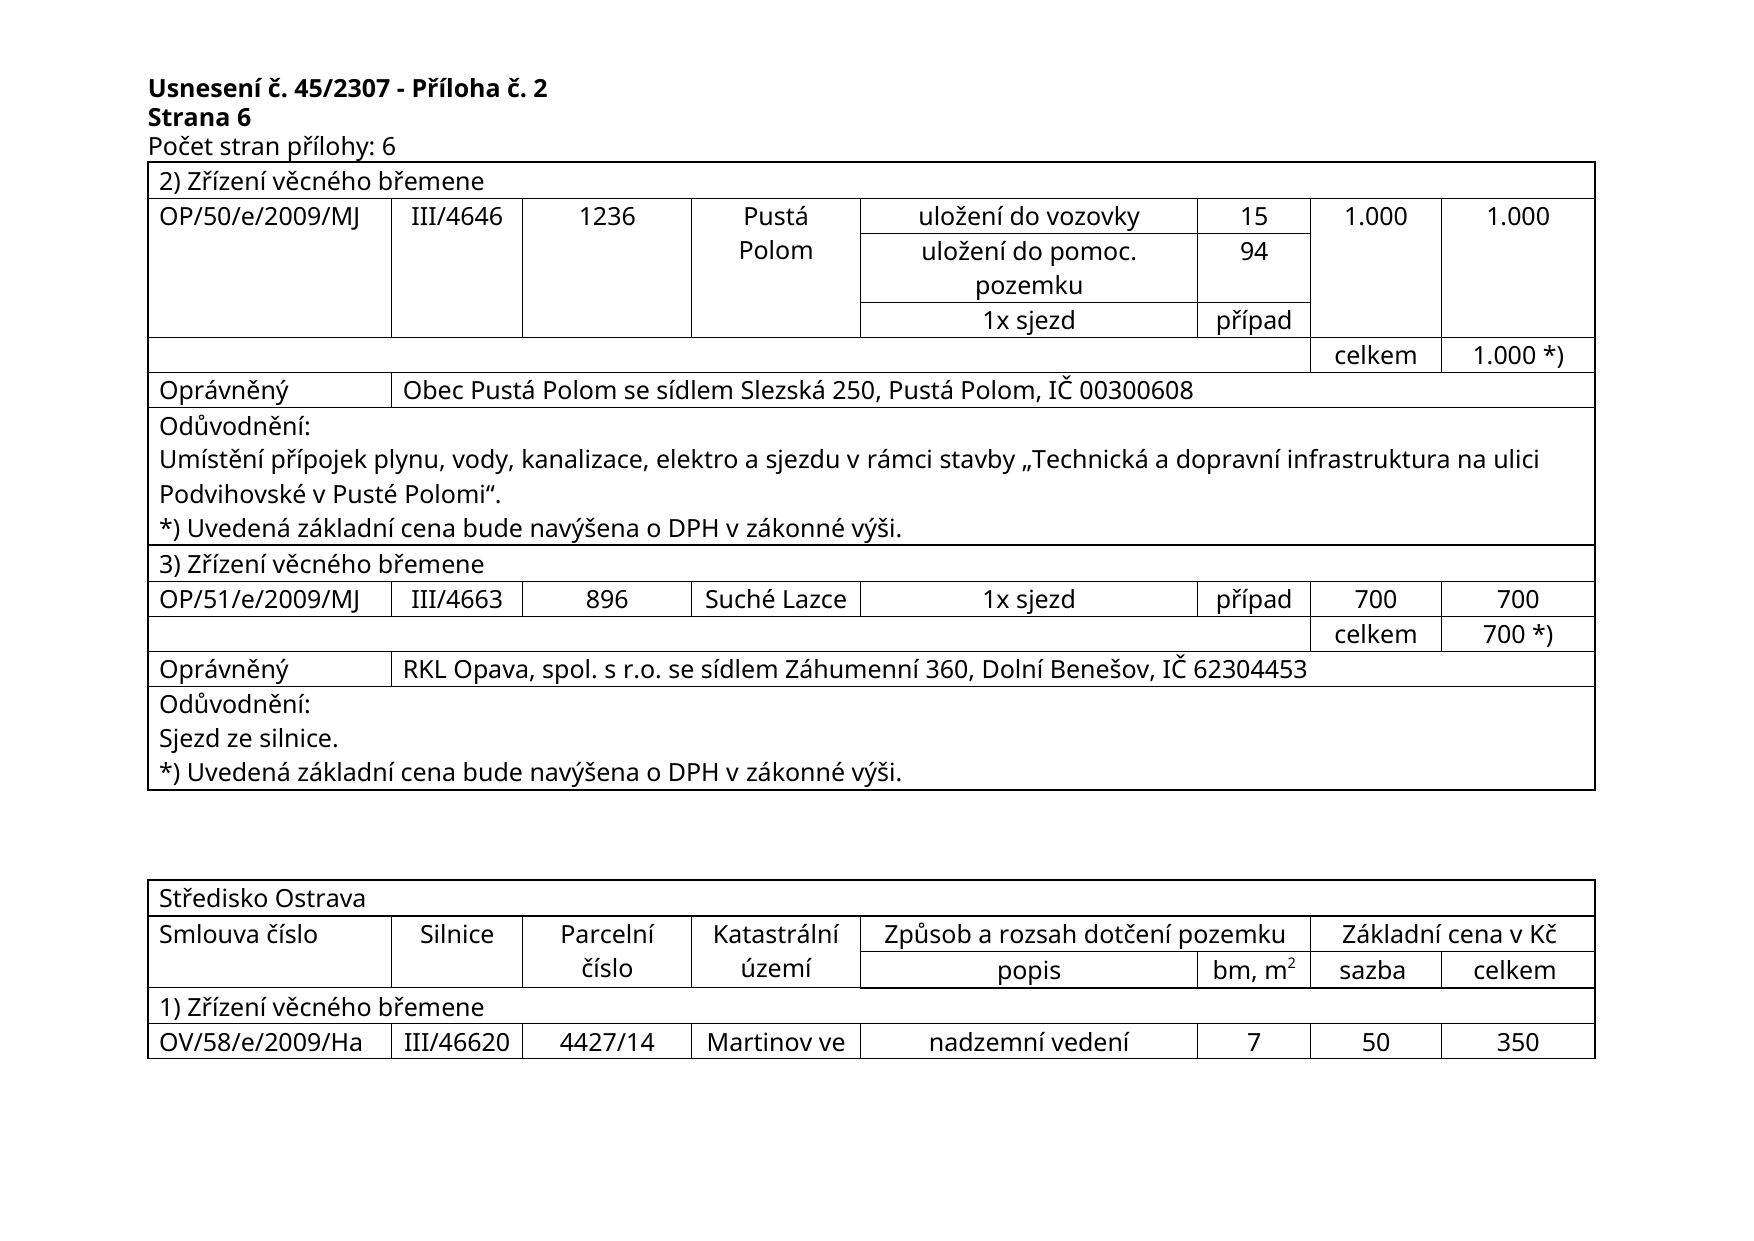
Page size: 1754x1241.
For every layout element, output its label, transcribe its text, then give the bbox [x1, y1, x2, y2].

table_cell 1.000 [1311, 199, 1441, 337]
table_header Středisko Ostrava [149, 881, 1594, 915]
table_cell Silnice [392, 917, 522, 987]
table_cell OV/58/e/2009/Ha [149, 1024, 391, 1058]
table_cell celkem [1311, 338, 1441, 372]
table_cell Odůvodnění: Umístění přípojek plynu, vody, kanalizace, elektro a sjezdu v rámci stavby „Technická a dopravní infrastruktura na ulici Podvihovské v Pusté Polomi“. *) Uvedená základní cena bude navýšena o DPH v zákonné výši. [149, 408, 1594, 544]
table_cell 2) Zřízení věcného břemene [149, 163, 1594, 197]
table_cell OP/50/e/2009/MJ [149, 199, 391, 337]
table_cell Základní cena v Kč [1311, 917, 1594, 951]
table_cell [149, 617, 1310, 651]
table_cell 1x sjezd [861, 582, 1197, 616]
table_cell 94 [1198, 234, 1310, 302]
table_cell 1.000 [1442, 199, 1594, 337]
table_cell 700 *) [1442, 617, 1594, 651]
table_cell 896 [523, 582, 691, 616]
table_cell 15 [1198, 199, 1310, 233]
table_cell Způsob a rozsah dotčení pozemku [861, 917, 1310, 951]
table_cell celkem [1442, 952, 1594, 987]
table_cell 7 [1198, 1024, 1310, 1058]
table_cell uložení do pomoc. pozemku [861, 234, 1197, 302]
table_cell 1) Zřízení věcného břemene [149, 988, 1594, 1023]
table_cell Suché Lazce [692, 582, 860, 616]
table_cell III/4663 [392, 582, 522, 616]
table_cell popis [861, 952, 1197, 987]
table_cell OP/51/e/2009/MJ [149, 582, 391, 616]
table_cell Martinov ve [692, 1024, 860, 1058]
table_cell Oprávněný [149, 373, 391, 407]
table_cell 700 [1442, 582, 1594, 616]
table_cell celkem [1311, 617, 1441, 651]
table_cell sazba [1311, 952, 1441, 987]
table_cell Parcelní číslo [523, 917, 691, 987]
table_cell uložení do vozovky [861, 199, 1197, 233]
table_cell nadzemní vedení [861, 1024, 1197, 1058]
table_cell bm, m2 [1198, 952, 1310, 987]
table_cell případ [1198, 303, 1310, 337]
table_cell 350 [1442, 1024, 1594, 1058]
table_cell 1.000 *) [1442, 338, 1594, 372]
table_cell III/4646 [392, 199, 522, 337]
table_cell Oprávněný [149, 652, 391, 686]
table_cell 3) Zřízení věcného břemene [149, 546, 1594, 581]
table_cell Pustá Polom [692, 199, 860, 337]
table_cell III/46620 [392, 1024, 522, 1058]
table_cell Odůvodnění: Sjezd ze silnice. *) Uvedená základní cena bude navýšena o DPH v zákonné výši. [149, 687, 1594, 789]
table_cell Smlouva číslo [149, 917, 391, 987]
table_cell [149, 338, 1310, 372]
table_cell 700 [1311, 582, 1441, 616]
table_cell případ [1198, 582, 1310, 616]
table_cell 50 [1311, 1024, 1441, 1058]
table_cell 1x sjezd [861, 303, 1197, 337]
table_cell 1236 [523, 199, 691, 337]
table_cell Katastrální území [692, 917, 860, 987]
table_cell Obec Pustá Polom se sídlem Slezská 250, Pustá Polom, IČ 00300608 [392, 373, 1594, 407]
table_cell 4427/14 [523, 1024, 691, 1058]
table_cell RKL Opava, spol. s r.o. se sídlem Záhumenní 360, Dolní Benešov, IČ 62304453 [392, 652, 1594, 686]
